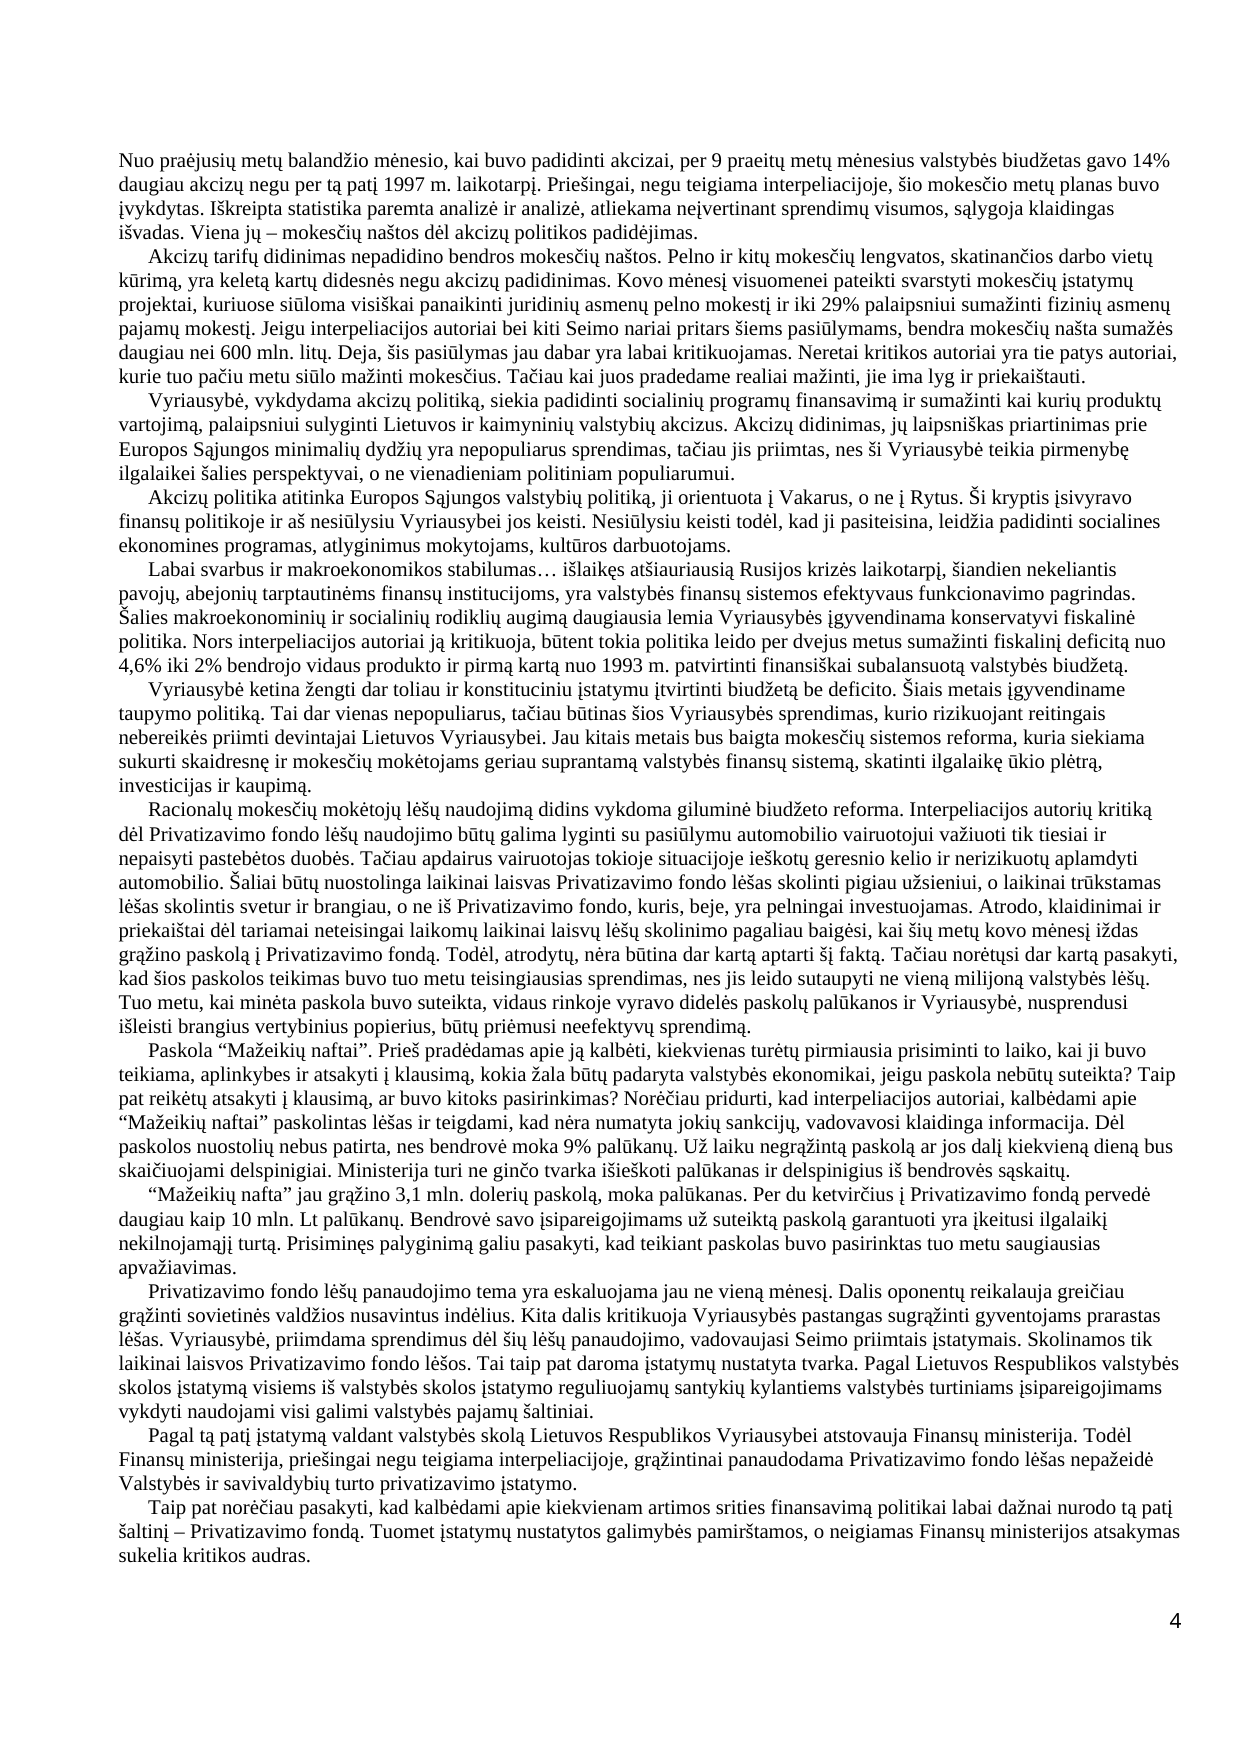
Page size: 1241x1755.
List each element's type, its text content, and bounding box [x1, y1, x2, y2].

text Paskola “Mažeikių naftai”. Prieš pradėdamas apie ją kalbėti, kiekvienas turėtų pirmiausia prisiminti to laiko, kai ji buvo teikiama, aplinkybes ir atsakyti į klausimą, kokia žala būtų padaryta valstybės ekonomikai, jeigu paskola nebūtų suteikta? Taip pat reikėtų atsakyti į klausimą, ar buvo kitoks pasirinkimas? Norėčiau pridurti, kad interpeliacijos autoriai, kalbėdami apie “Mažeikių naftai” paskolintas lėšas ir teigdami, kad nėra numatyta jokių sankcijų, vadovavosi klaidinga informacija. Dėl paskolos nuostolių nebus patirta, nes bendrovė moka 9% palūkanų. Už laiku negrąžintą paskolą ar jos dalį kiekvieną dieną bus skaičiuojami delspinigiai. Ministerija turi ne ginčo tvarka išieškoti palūkanas ir delspinigius iš bendrovės sąskaitų. [118, 1038, 1181, 1182]
text Pagal tą patį įstatymą valdant valstybės skolą Lietuvos Respublikos Vyriausybei atstovauja Finansų ministerija. Todėl Finansų ministerija, priešingai negu teigiama interpeliacijoje, grąžintinai panaudodama Privatizavimo fondo lėšas nepažeidė Valstybės ir savivaldybių turto privatizavimo įstatymo. [118, 1423, 1181, 1495]
text “Mažeikių nafta” jau grąžino 3,1 mln. dolerių paskolą, moka palūkanas. Per du ketvirčius į Privatizavimo fondą pervedė daugiau kaip 10 mln. Lt palūkanų. Bendrovė savo įsipareigojimams už suteiktą paskolą garantuoti yra įkeitusi ilgalaikį nekilnojamąjį turtą. Prisiminęs palyginimą galiu pasakyti, kad teikiant paskolas buvo pasirinktas tuo metu saugiausias apvažiavimas. [118, 1182, 1181, 1279]
text Akcizų tarifų didinimas nepadidino bendros mokesčių naštos. Pelno ir kitų mokesčių lengvatos, skatinančios darbo vietų kūrimą, yra keletą kartų didesnės negu akcizų padidinimas. Kovo mėnesį visuomenei pateikti svarstyti mokesčių įstatymų projektai, kuriuose siūloma visiškai panaikinti juridinių asmenų pelno mokestį ir iki 29% palaipsniui sumažinti fizinių asmenų pajamų mokestį. Jeigu interpeliacijos autoriai bei kiti Seimo nariai pritars šiems pasiūlymams, bendra mokesčių našta sumažės daugiau nei 600 mln. litų. Deja, šis pasiūlymas jau dabar yra labai kritikuojamas. Neretai kritikos autoriai yra tie patys autoriai, kurie tuo pačiu metu siūlo mažinti mokesčius. Tačiau kai juos pradedame realiai mažinti, jie ima lyg ir priekaištauti. [118, 244, 1181, 388]
text Taip pat norėčiau pasakyti, kad kalbėdami apie kiekvienam artimos srities finansavimą politikai labai dažnai nurodo tą patį šaltinį – Privatizavimo fondą. Tuomet įstatymų nustatytos galimybės pamirštamos, o neigiamas Finansų ministerijos atsakymas sukelia kritikos audras. [118, 1495, 1181, 1567]
text Nuo praėjusių metų balandžio mėnesio, kai buvo padidinti akcizai, per 9 praeitų metų mėnesius valstybės biudžetas gavo 14% daugiau akcizų negu per tą patį 1997 m. laikotarpį. Priešingai, negu teigiama interpeliacijoje, šio mokesčio metų planas buvo įvykdytas. Iškreipta statistika paremta analizė ir analizė, atliekama neįvertinant sprendimų visumos, sąlygoja klaidingas išvadas. Viena jų – mokesčių naštos dėl akcizų politikos padidėjimas. [118, 148, 1181, 244]
text Privatizavimo fondo lėšų panaudojimo tema yra eskaluojama jau ne vieną mėnesį. Dalis oponentų reikalauja greičiau grąžinti sovietinės valdžios nusavintus indėlius. Kita dalis kritikuoja Vyriausybės pastangas sugrąžinti gyventojams prarastas lėšas. Vyriausybė, priimdama sprendimus dėl šių lėšų panaudojimo, vadovaujasi Seimo priimtais įstatymais. Skolinamos tik laikinai laisvos Privatizavimo fondo lėšos. Tai taip pat daroma įstatymų nustatyta tvarka. Pagal Lietuvos Respublikos valstybės skolos įstatymą visiems iš valstybės skolos įstatymo reguliuojamų santykių kylantiems valstybės turtiniams įsipareigojimams vykdyti naudojami visi galimi valstybės pajamų šaltiniai. [118, 1279, 1181, 1423]
text Vyriausybė, vykdydama akcizų politiką, siekia padidinti socialinių programų finansavimą ir sumažinti kai kurių produktų vartojimą, palaipsniui sulyginti Lietuvos ir kaimyninių valstybių akcizus. Akcizų didinimas, jų laipsniškas priartinimas prie Europos Sąjungos minimalių dydžių yra nepopuliarus sprendimas, tačiau jis priimtas, nes ši Vyriausybė teikia pirmenybę ilgalaikei šalies perspektyvai, o ne vienadieniam politiniam populiarumui. [118, 388, 1181, 484]
text Racionalų mokesčių mokėtojų lėšų naudojimą didins vykdoma giluminė biudžeto reforma. Interpeliacijos autorių kritiką dėl Privatizavimo fondo lėšų naudojimo būtų galima lyginti su pasiūlymu automobilio vairuotojui važiuoti tik tiesiai ir nepaisyti pastebėtos duobės. Tačiau apdairus vairuotojas tokioje situacijoje ieškotų geresnio kelio ir nerizikuotų aplamdyti automobilio. Šaliai būtų nuostolinga laikinai laisvas Privatizavimo fondo lėšas skolinti pigiau užsieniui, o laikinai trūkstamas lėšas skolintis svetur ir brangiau, o ne iš Privatizavimo fondo, kuris, beje, yra pelningai investuojamas. Atrodo, klaidinimai ir priekaištai dėl tariamai neteisingai laikomų laikinai laisvų lėšų skolinimo pagaliau baigėsi, kai šių metų kovo mėnesį iždas grąžino paskolą į Privatizavimo fondą. Todėl, atrodytų, nėra būtina dar kartą aptarti šį faktą. Tačiau norėtųsi dar kartą pasakyti, kad šios paskolos teikimas buvo tuo metu teisingiausias sprendimas, nes jis leido sutaupyti ne vieną milijoną valstybės lėšų. Tuo metu, kai minėta paskola buvo suteikta, vidaus rinkoje vyravo didelės paskolų palūkanos ir Vyriausybė, nusprendusi išleisti brangius vertybinius popierius, būtų priėmusi neefektyvų sprendimą. [118, 797, 1181, 1038]
text Akcizų politika atitinka Europos Sąjungos valstybių politiką, ji orientuota į Vakarus, o ne į Rytus. Ši kryptis įsivyravo finansų politikoje ir aš nesiūlysiu Vyriausybei jos keisti. Nesiūlysiu keisti todėl, kad ji pasiteisina, leidžia padidinti socialines ekonomines programas, atlyginimus mokytojams, kultūros darbuotojams. [118, 484, 1181, 557]
text Labai svarbus ir makroekonomikos stabilumas… išlaikęs atšiauriausią Rusijos krizės laikotarpį, šiandien nekeliantis pavojų, abejonių tarptautinėms finansų institucijoms, yra valstybės finansų sistemos efektyvaus funkcionavimo pagrindas. Šalies makroekonominių ir socialinių rodiklių augimą daugiausia lemia Vyriausybės įgyvendinama konservatyvi fiskalinė politika. Nors interpeliacijos autoriai ją kritikuoja, būtent tokia politika leido per dvejus metus sumažinti fiskalinį deficitą nuo 4,6% iki 2% bendrojo vidaus produkto ir pirmą kartą nuo 1993 m. patvirtinti finansiškai subalansuotą valstybės biudžetą. [118, 557, 1181, 677]
text Vyriausybė ketina žengti dar toliau ir konstituciniu įstatymu įtvirtinti biudžetą be deficito. Šiais metais įgyvendiname taupymo politiką. Tai dar vienas nepopuliarus, tačiau būtinas šios Vyriausybės sprendimas, kurio rizikuojant reitingais nebereikės priimti devintajai Lietuvos Vyriausybei. Jau kitais metais bus baigta mokesčių sistemos reforma, kuria siekiama sukurti skaidresnę ir mokesčių mokėtojams geriau suprantamą valstybės finansų sistemą, skatinti ilgalaikę ūkio plėtrą, investicijas ir kaupimą. [118, 677, 1181, 797]
